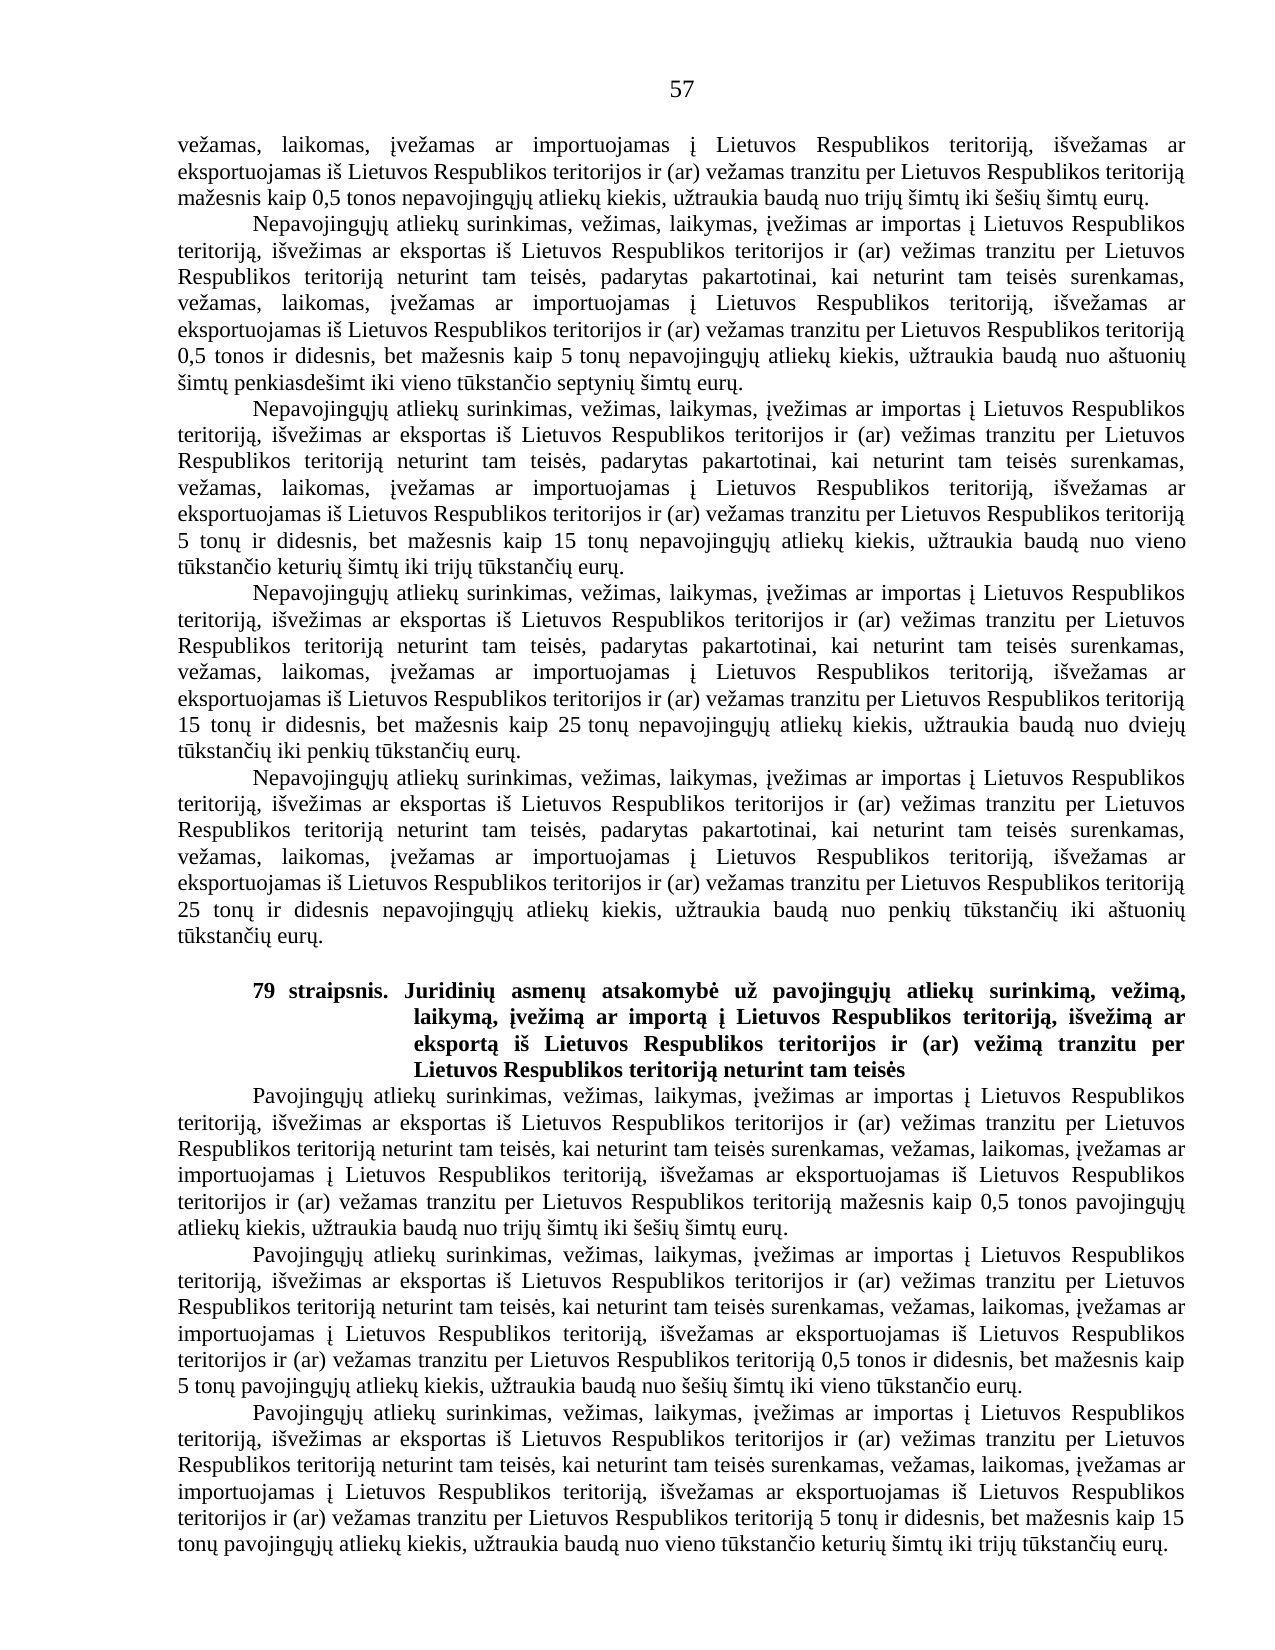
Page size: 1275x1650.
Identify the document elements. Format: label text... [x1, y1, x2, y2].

text Pavojingųjų atliekų surinkimas, vežimas, laikymas, įvežimas ar importas į Lietuvos Respublikos teritoriją, išvežimas ar eksportas iš Lietuvos Respublikos teritorijos ir (ar) vežimas tranzitu per Lietuvos Respublikos teritoriją neturint tam teisės, kai neturint tam teisės surenkamas, vežamas, laikomas, įvežamas ar importuojamas į Lietuvos Respublikos teritoriją, išvežamas ar eksportuojamas iš Lietuvos Respublikos teritorijos ir (ar) vežamas tranzitu per Lietuvos Respublikos teritoriją 5 tonų ir didesnis, bet mažesnis kaip 15 tonų pavojingųjų atliekų kiekis, užtraukia baudą nuo vieno tūkstančio keturių šimtų iki trijų tūkstančių eurų. [177, 1399, 1186, 1557]
text 79 straipsnis. Juridinių asmenų atsakomybė už pavojingųjų atliekų surinkimą, vežimą, laikymą, įvežimą ar importą į Lietuvos Respublikos teritoriją, išvežimą ar eksportą iš Lietuvos Respublikos teritorijos ir (ar) vežimą tranzitu per Lietuvos Respublikos teritoriją neturint tam teisės [252, 977, 1186, 1082]
text Pavojingųjų atliekų surinkimas, vežimas, laikymas, įvežimas ar importas į Lietuvos Respublikos teritoriją, išvežimas ar eksportas iš Lietuvos Respublikos teritorijos ir (ar) vežimas tranzitu per Lietuvos Respublikos teritoriją neturint tam teisės, kai neturint tam teisės surenkamas, vežamas, laikomas, įvežamas ar importuojamas į Lietuvos Respublikos teritoriją, išvežamas ar eksportuojamas iš Lietuvos Respublikos teritorijos ir (ar) vežamas tranzitu per Lietuvos Respublikos teritoriją 0,5 tonos ir didesnis, bet mažesnis kaip 5 tonų pavojingųjų atliekų kiekis, užtraukia baudą nuo šešių šimtų iki vieno tūkstančio eurų. [177, 1241, 1186, 1399]
text Nepavojingųjų atliekų surinkimas, vežimas, laikymas, įvežimas ar importas į Lietuvos Respublikos teritoriją, išvežimas ar eksportas iš Lietuvos Respublikos teritorijos ir (ar) vežimas tranzitu per Lietuvos Respublikos teritoriją neturint tam teisės, padarytas pakartotinai, kai neturint tam teisės surenkamas, vežamas, laikomas, įvežamas ar importuojamas į Lietuvos Respublikos teritoriją, išvežamas ar eksportuojamas iš Lietuvos Respublikos teritorijos ir (ar) vežamas tranzitu per Lietuvos Respublikos teritoriją 15 tonų ir didesnis, bet mažesnis kaip 25 tonų nepavojingųjų atliekų kiekis, užtraukia baudą nuo dviejų tūkstančių iki penkių tūkstančių eurų. [177, 579, 1186, 764]
text Nepavojingųjų atliekų surinkimas, vežimas, laikymas, įvežimas ar importas į Lietuvos Respublikos teritoriją, išvežimas ar eksportas iš Lietuvos Respublikos teritorijos ir (ar) vežimas tranzitu per Lietuvos Respublikos teritoriją neturint tam teisės, padarytas pakartotinai, kai neturint tam teisės surenkamas, vežamas, laikomas, įvežamas ar importuojamas į Lietuvos Respublikos teritoriją, išvežamas ar eksportuojamas iš Lietuvos Respublikos teritorijos ir (ar) vežamas tranzitu per Lietuvos Respublikos teritoriją 25 tonų ir didesnis nepavojingųjų atliekų kiekis, užtraukia baudą nuo penkių tūkstančių iki aštuonių tūkstančių eurų. [177, 764, 1186, 948]
text Nepavojingųjų atliekų surinkimas, vežimas, laikymas, įvežimas ar importas į Lietuvos Respublikos teritoriją, išvežimas ar eksportas iš Lietuvos Respublikos teritorijos ir (ar) vežimas tranzitu per Lietuvos Respublikos teritoriją neturint tam teisės, padarytas pakartotinai, kai neturint tam teisės surenkamas, vežamas, laikomas, įvežamas ar importuojamas į Lietuvos Respublikos teritoriją, išvežamas ar eksportuojamas iš Lietuvos Respublikos teritorijos ir (ar) vežamas tranzitu per Lietuvos Respublikos teritoriją 5 tonų ir didesnis, bet mažesnis kaip 15 tonų nepavojingųjų atliekų kiekis, užtraukia baudą nuo vieno tūkstančio keturių šimtų iki trijų tūkstančių eurų. [177, 395, 1186, 579]
text Nepavojingųjų atliekų surinkimas, vežimas, laikymas, įvežimas ar importas į Lietuvos Respublikos teritoriją, išvežimas ar eksportas iš Lietuvos Respublikos teritorijos ir (ar) vežimas tranzitu per Lietuvos Respublikos teritoriją neturint tam teisės, padarytas pakartotinai, kai neturint tam teisės surenkamas, vežamas, laikomas, įvežamas ar importuojamas į Lietuvos Respublikos teritoriją, išvežamas ar eksportuojamas iš Lietuvos Respublikos teritorijos ir (ar) vežamas tranzitu per Lietuvos Respublikos teritoriją 0,5 tonos ir didesnis, bet mažesnis kaip 5 tonų nepavojingųjų atliekų kiekis, užtraukia baudą nuo aštuonių šimtų penkiasdešimt iki vieno tūkstančio septynių šimtų eurų. [177, 210, 1186, 395]
text vežamas, laikomas, įvežamas ar importuojamas į Lietuvos Respublikos teritoriją, išvežamas ar eksportuojamas iš Lietuvos Respublikos teritorijos ir (ar) vežamas tranzitu per Lietuvos Respublikos teritoriją mažesnis kaip 0,5 tonos nepavojingųjų atliekų kiekis, užtraukia baudą nuo trijų šimtų iki šešių šimtų eurų. [177, 131, 1186, 210]
text Pavojingųjų atliekų surinkimas, vežimas, laikymas, įvežimas ar importas į Lietuvos Respublikos teritoriją, išvežimas ar eksportas iš Lietuvos Respublikos teritorijos ir (ar) vežimas tranzitu per Lietuvos Respublikos teritoriją neturint tam teisės, kai neturint tam teisės surenkamas, vežamas, laikomas, įvežamas ar importuojamas į Lietuvos Respublikos teritoriją, išvežamas ar eksportuojamas iš Lietuvos Respublikos teritorijos ir (ar) vežamas tranzitu per Lietuvos Respublikos teritoriją mažesnis kaip 0,5 tonos pavojingųjų atliekų kiekis, užtraukia baudą nuo trijų šimtų iki šešių šimtų eurų. [177, 1082, 1186, 1241]
